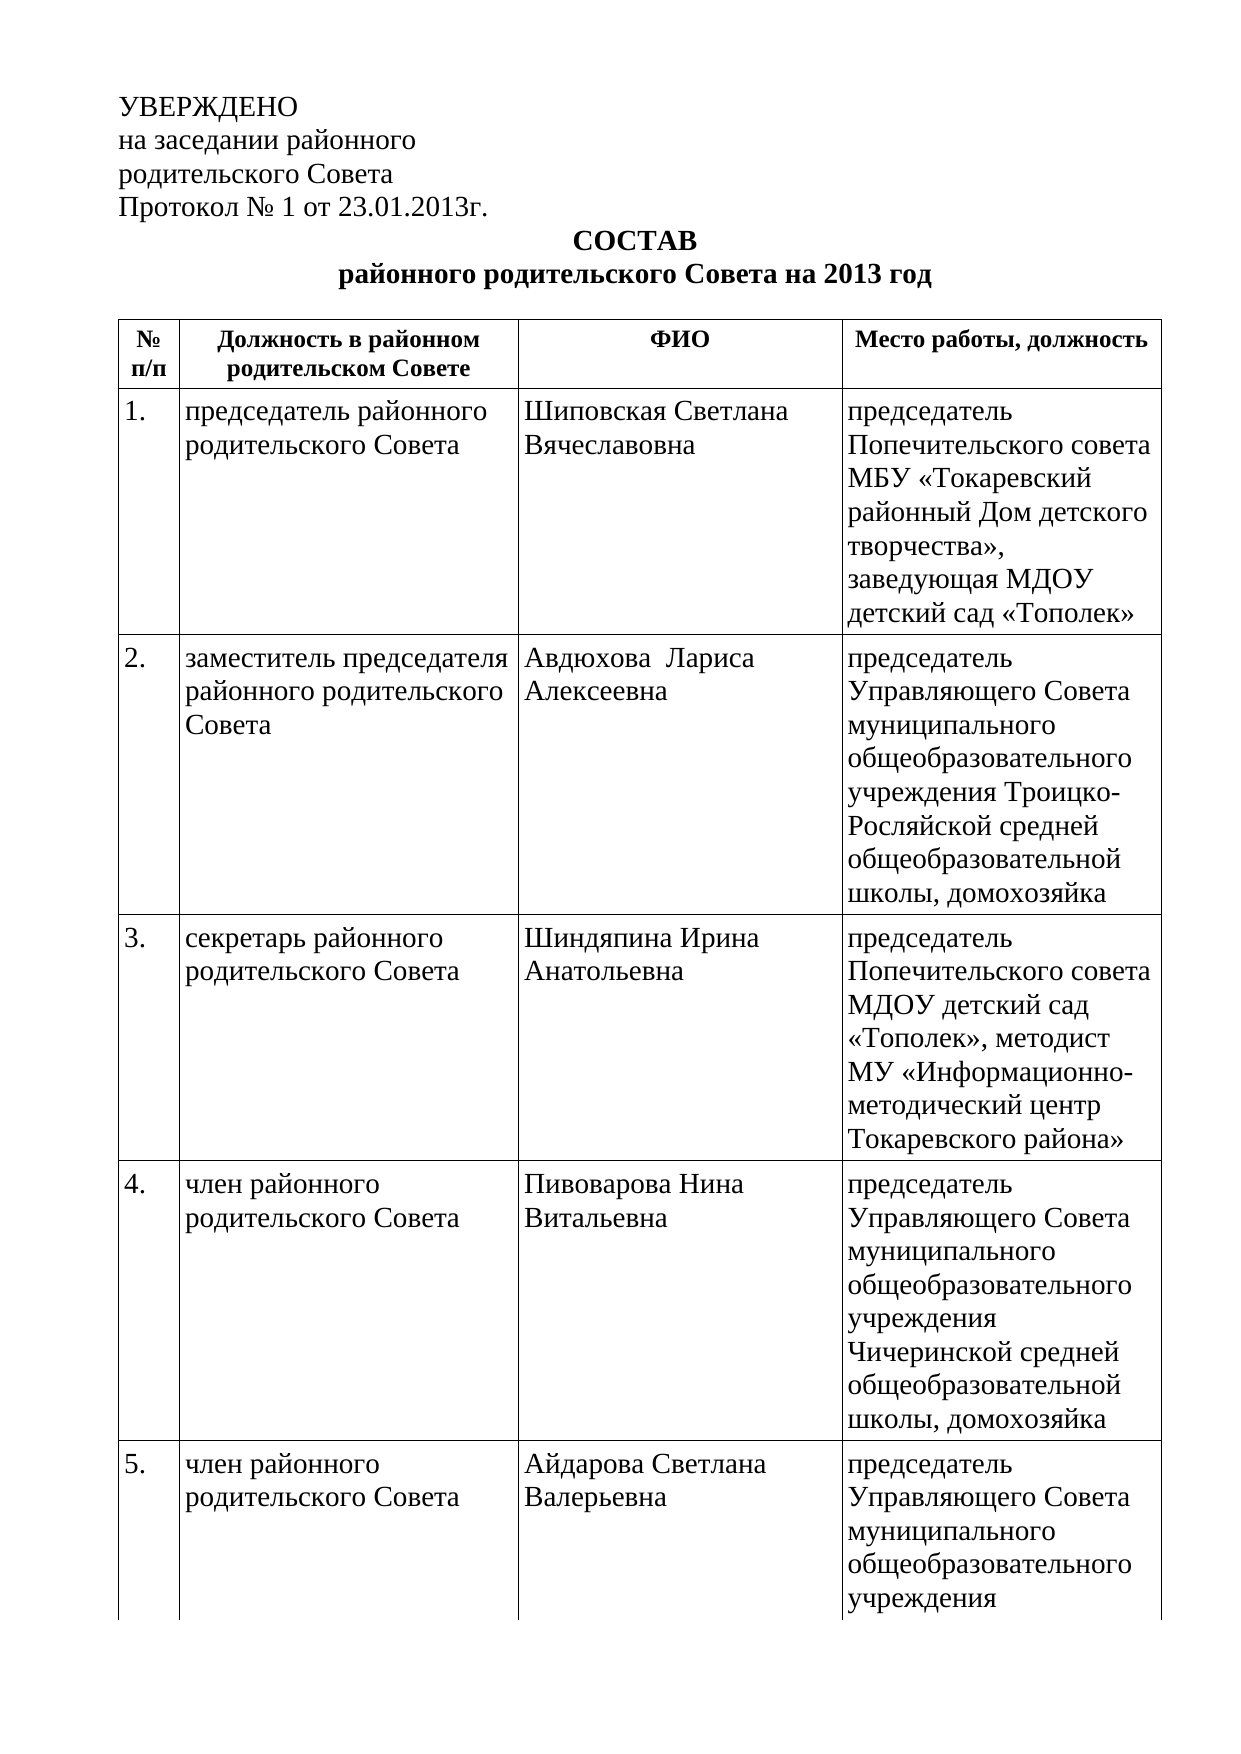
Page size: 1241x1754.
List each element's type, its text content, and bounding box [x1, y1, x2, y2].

table_cell председатель Управляющего Совета муниципального общеобразовательного учреждения [843, 1441, 1161, 1619]
table_cell председатель районного родительского Совета [180, 389, 518, 634]
table_header Место работы, должность [843, 320, 1161, 388]
table_cell 4. [119, 1161, 179, 1440]
table_cell Шиповская Светлана Вячеславовна [519, 389, 842, 634]
table_cell председатель Управляющего Совета муниципального общеобразовательного учреждения Чичеринской средней общеобразовательной школы, домохозяйка [843, 1161, 1161, 1440]
table_cell Пивоварова Нина Витальевна [519, 1161, 842, 1440]
table_cell председатель Управляющего Совета муниципального общеобразовательного учреждения Троицко-Росляйской средней общеобразовательной школы, домохозяйка [843, 635, 1161, 914]
table_cell заместитель председателя районного родительского Совета [180, 635, 518, 914]
text Протокол № 1 от 23.01.2013г. [118, 189, 1152, 223]
table_cell председатель Попечительского совета МДОУ детский сад «Тополек», методист МУ «Информационно-методический центр Токаревского района» [843, 915, 1161, 1160]
text родительского Совета [118, 156, 1152, 189]
table_header ФИО [519, 320, 842, 388]
table_cell член районного родительского Совета [180, 1441, 518, 1619]
table_cell 2. [119, 635, 179, 914]
table_cell председатель Попечительского совета МБУ «Токаревский районный Дом детского творчества», заведующая МДОУ детский сад «Тополек» [843, 389, 1161, 634]
table_cell Шиндяпина Ирина Анатольевна [519, 915, 842, 1160]
table_header № п/п [119, 320, 179, 388]
text СОСТАВ [118, 223, 1152, 256]
table_cell 5. [119, 1441, 179, 1619]
text на заседании районного [118, 122, 1152, 156]
table_cell секретарь районного родительского Совета [180, 915, 518, 1160]
table_cell 3. [119, 915, 179, 1160]
table_cell Авдюхова Лариса Алексеевна [519, 635, 842, 914]
table_cell 1. [119, 389, 179, 634]
table_header Должность в районном родительском Совете [180, 320, 518, 388]
table_cell член районного родительского Совета [180, 1161, 518, 1440]
text районного родительского Совета на 2013 год [118, 256, 1152, 290]
text УВЕРЖДЕНО [118, 89, 1152, 122]
table_cell Айдарова Светлана Валерьевна [519, 1441, 842, 1619]
